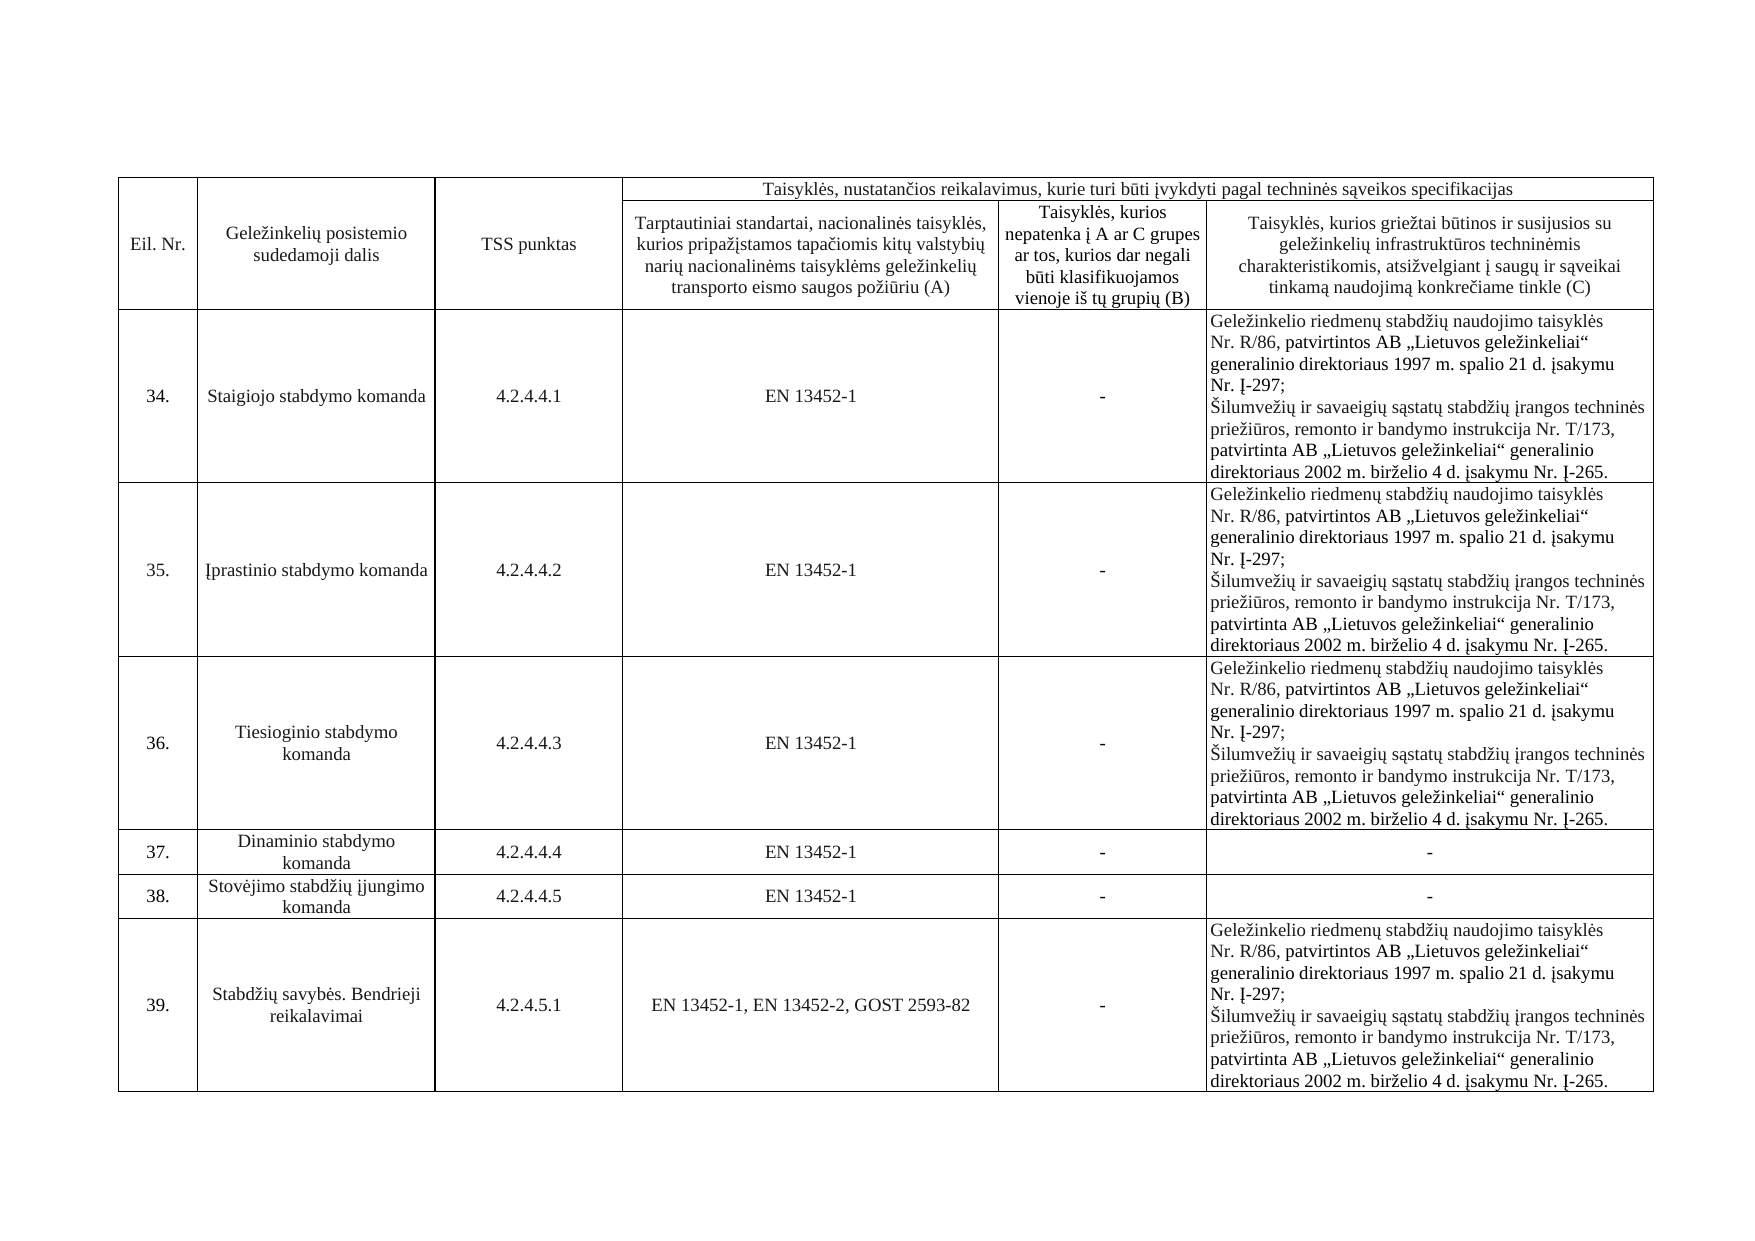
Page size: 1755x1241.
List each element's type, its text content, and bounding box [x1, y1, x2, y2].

table_cell Tarptautiniai standartai, nacionalinės taisyklės, kurios pripažįstamos tapačiomis kitų valstybių narių nacionalinėms taisyklėms geležinkelių transporto eismo saugos požiūriu (A) [623, 201, 998, 309]
table_cell Taisyklės, kurios nepatenka į A ar C grupes ar tos, kurios dar negali būti klasifikuojamos vienoje iš tų grupių (B) [999, 201, 1206, 309]
table_cell - [1207, 830, 1653, 873]
table_cell 37. [119, 830, 197, 873]
table_cell Dinaminio stabdymo komanda [198, 830, 434, 873]
table_header Eil. Nr. [119, 178, 197, 309]
table_cell - [999, 830, 1206, 873]
table_cell Geležinkelio riedmenų stabdžių naudojimo taisyklės Nr. R/86, patvirtintos AB „Lietuvos geležinkeliai“ generalinio direktoriaus 1997 m. spalio 21 d. įsakymu Nr. Į-297; Šilumvežių ir savaeigių sąstatų stabdžių įrangos techninės priežiūros, remonto ir bandymo instrukcija Nr. T/173, patvirtinta AB „Lietuvos geležinkeliai“ generalinio direktoriaus 2002 m. birželio 4 d. įsakymu Nr. Į-265. [1207, 483, 1653, 656]
table_cell Geležinkelio riedmenų stabdžių naudojimo taisyklės Nr. R/86, patvirtintos AB „Lietuvos geležinkeliai“ generalinio direktoriaus 1997 m. spalio 21 d. įsakymu Nr. Į-297; Šilumvežių ir savaeigių sąstatų stabdžių įrangos techninės priežiūros, remonto ir bandymo instrukcija Nr. T/173, patvirtinta AB „Lietuvos geležinkeliai“ generalinio direktoriaus 2002 m. birželio 4 d. įsakymu Nr. Į-265. [1207, 657, 1653, 829]
table_header Taisyklės, nustatančios reikalavimus, kurie turi būti įvykdyti pagal techninės sąveikos specifikacijas [623, 178, 1653, 200]
table_cell EN 13452-1 [623, 310, 998, 482]
table_cell 34. [119, 310, 197, 482]
table_cell 4.2.4.5.1 [436, 919, 622, 1091]
table_cell - [999, 875, 1206, 918]
table_cell 38. [119, 875, 197, 918]
table_cell Taisyklės, kurios griežtai būtinos ir susijusios su geležinkelių infrastruktūros techninėmis charakteristikomis, atsižvelgiant į saugų ir sąveikai tinkamą naudojimą konkrečiame tinkle (C) [1207, 201, 1653, 309]
table_cell 35. [119, 483, 197, 656]
table_header Geležinkelių posistemio sudedamoji dalis [198, 178, 434, 309]
table_cell 4.2.4.4.5 [436, 875, 622, 918]
table_cell EN 13452-1 [623, 875, 998, 918]
table_cell 4.2.4.4.1 [436, 310, 622, 482]
table_cell EN 13452-1 [623, 483, 998, 656]
table_cell - [999, 483, 1206, 656]
table_cell - [999, 310, 1206, 482]
table_cell 39. [119, 919, 197, 1091]
table_cell - [999, 657, 1206, 829]
table_cell 4.2.4.4.3 [436, 657, 622, 829]
table_cell 4.2.4.4.4 [436, 830, 622, 873]
table_cell 36. [119, 657, 197, 829]
table_cell Geležinkelio riedmenų stabdžių naudojimo taisyklės Nr. R/86, patvirtintos AB „Lietuvos geležinkeliai“ generalinio direktoriaus 1997 m. spalio 21 d. įsakymu Nr. Į-297; Šilumvežių ir savaeigių sąstatų stabdžių įrangos techninės priežiūros, remonto ir bandymo instrukcija Nr. T/173, patvirtinta AB „Lietuvos geležinkeliai“ generalinio direktoriaus 2002 m. birželio 4 d. įsakymu Nr. Į-265. [1207, 310, 1653, 482]
table_cell 4.2.4.4.2 [436, 483, 622, 656]
table_cell - [999, 919, 1206, 1091]
table_cell EN 13452-1 [623, 657, 998, 829]
table_cell Geležinkelio riedmenų stabdžių naudojimo taisyklės Nr. R/86, patvirtintos AB „Lietuvos geležinkeliai“ generalinio direktoriaus 1997 m. spalio 21 d. įsakymu Nr. Į-297; Šilumvežių ir savaeigių sąstatų stabdžių įrangos techninės priežiūros, remonto ir bandymo instrukcija Nr. T/173, patvirtinta AB „Lietuvos geležinkeliai“ generalinio direktoriaus 2002 m. birželio 4 d. įsakymu Nr. Į-265. [1207, 919, 1653, 1091]
table_cell Stabdžių savybės. Bendrieji reikalavimai [198, 919, 434, 1091]
table_header TSS punktas [436, 178, 622, 309]
table_cell Įprastinio stabdymo komanda [198, 483, 434, 656]
table_cell Tiesioginio stabdymo komanda [198, 657, 434, 829]
table_cell Staigiojo stabdymo komanda [198, 310, 434, 482]
table_cell - [1207, 875, 1653, 918]
table_cell EN 13452-1, EN 13452-2, GOST 2593-82 [623, 919, 998, 1091]
table_cell EN 13452-1 [623, 830, 998, 873]
table_cell Stovėjimo stabdžių įjungimo komanda [198, 875, 434, 918]
